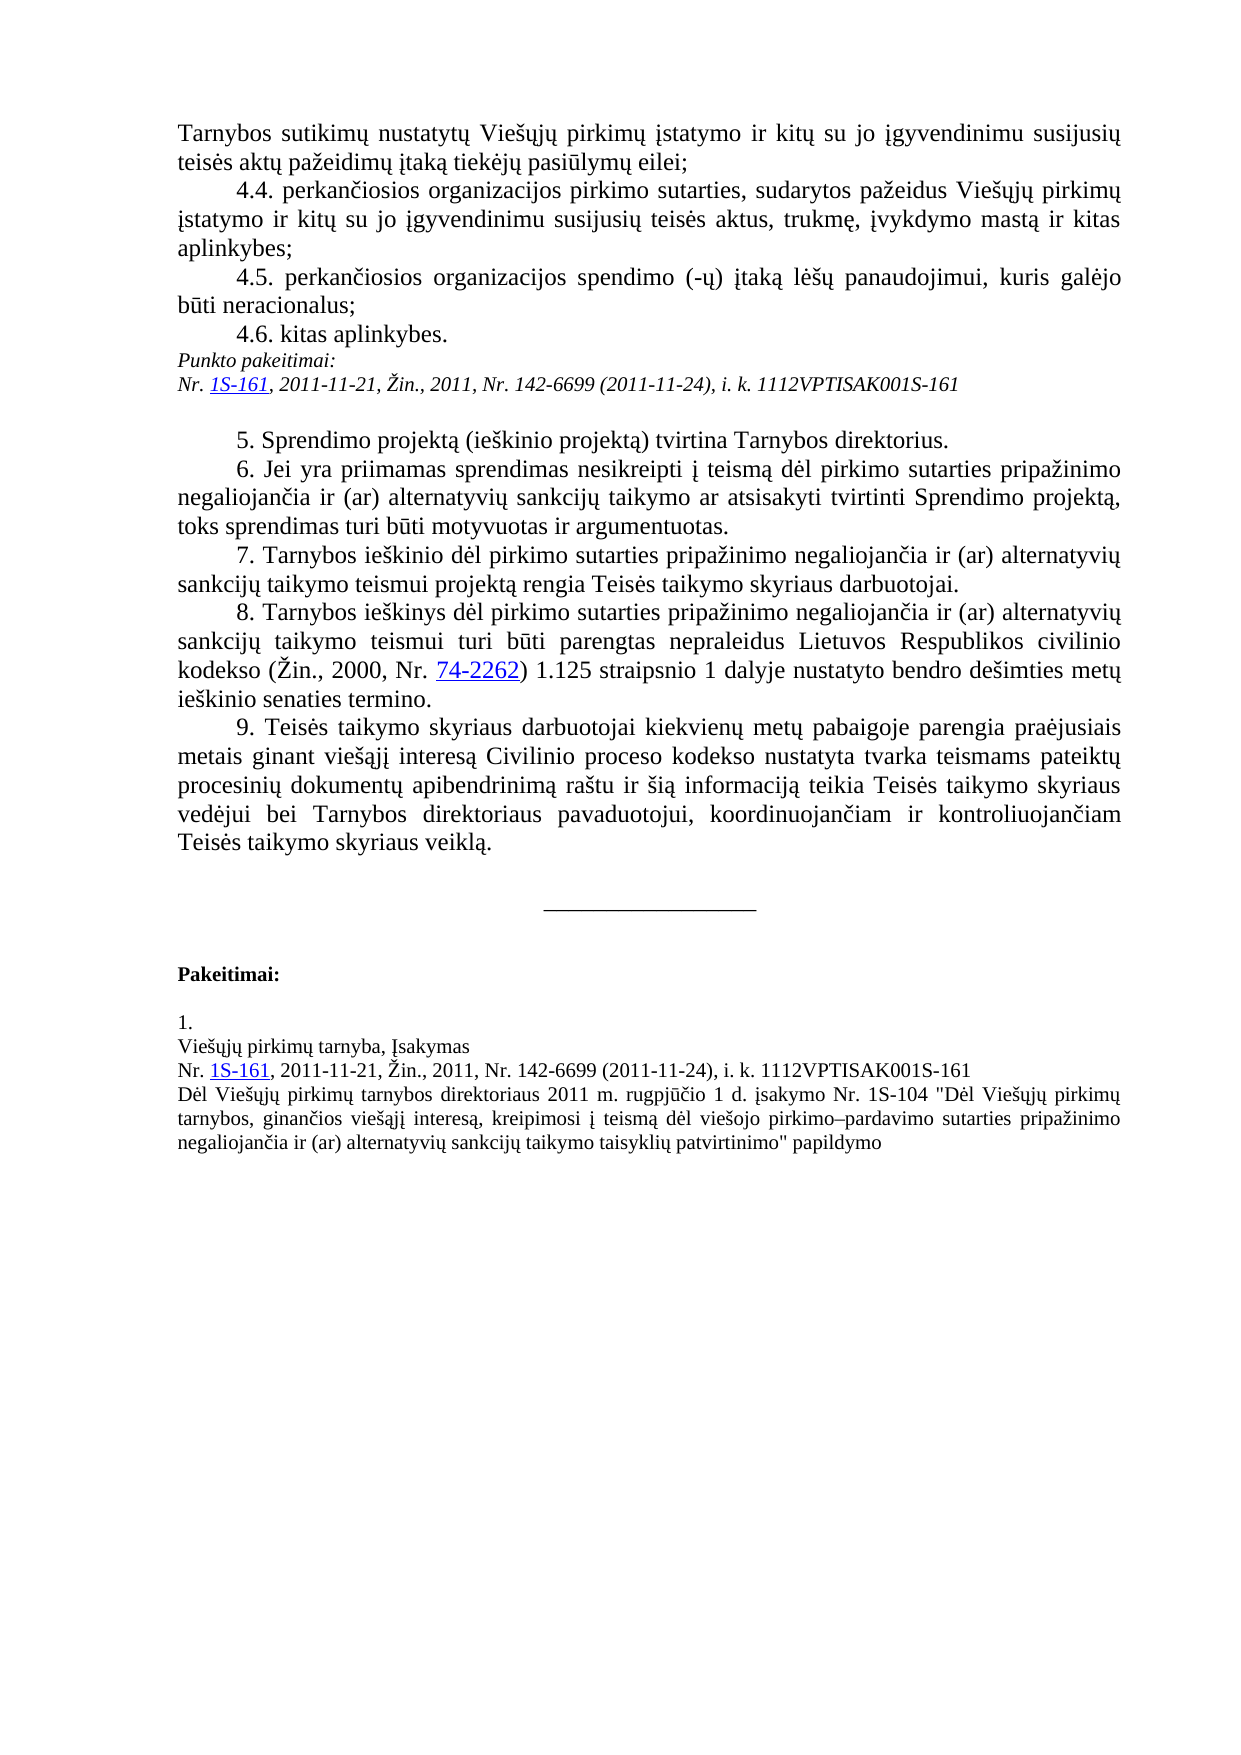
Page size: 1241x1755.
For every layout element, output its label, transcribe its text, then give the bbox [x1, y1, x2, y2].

text 9. Teisės taikymo skyriaus darbuotojai kiekvienų metų pabaigoje parengia praėjusiais metais ginant viešąjį interesą Civilinio proceso kodekso nustatyta tvarka teismams pateiktų procesinių dokumentų apibendrinimą raštu ir šią informaciją teikia Teisės taikymo skyriaus vedėjui bei Tarnybos direktoriaus pavaduotojui, koordinuojančiam ir kontroliuojančiam Teisės taikymo skyriaus veiklą. [177, 712, 1122, 856]
text Punkto pakeitimai: [177, 348, 1122, 372]
text 4.5. perkančiosios organizacijos spendimo (-ų) įtaką lėšų panaudojimui, kuris galėjo būti neracionalus; [177, 262, 1122, 319]
text Pakeitimai: [177, 962, 1122, 986]
text 4.6. kitas aplinkybes. [177, 319, 1122, 348]
text Dėl Viešųjų pirkimų tarnybos direktoriaus 2011 m. rugpjūčio 1 d. įsakymo Nr. 1S-104 "Dėl Viešųjų pirkimų tarnybos, ginančios viešąjį interesą, kreipimosi į teismą dėl viešojo pirkimo–pardavimo sutarties pripažinimo negaliojančia ir (ar) alternatyvių sankcijų taikymo taisyklių patvirtinimo" papildymo [177, 1082, 1122, 1154]
text Nr. 1S-161, 2011-11-21, Žin., 2011, Nr. 142-6699 (2011-11-24), i. k. 1112VPTISAK001S-161 [177, 1058, 1122, 1082]
text _________________ [177, 885, 1122, 914]
text 4.4. perkančiosios organizacijos pirkimo sutarties, sudarytos pažeidus Viešųjų pirkimų įstatymo ir kitų su jo įgyvendinimu susijusių teisės aktus, trukmę, įvykdymo mastą ir kitas aplinkybes; [177, 176, 1122, 262]
text 8. Tarnybos ieškinys dėl pirkimo sutarties pripažinimo negaliojančia ir (ar) alternatyvių sankcijų taikymo teismui turi būti parengtas nepraleidus Lietuvos Respublikos civilinio kodekso (Žin., 2000, Nr. 74-2262) 1.125 straipsnio 1 dalyje nustatyto bendro dešimties metų ieškinio senaties termino. [177, 597, 1122, 712]
text Nr. 1S-161, 2011-11-21, Žin., 2011, Nr. 142-6699 (2011-11-24), i. k. 1112VPTISAK001S-161 [177, 372, 1122, 396]
text Viešųjų pirkimų tarnyba, Įsakymas [177, 1034, 1122, 1058]
text Tarnybos sutikimų nustatytų Viešųjų pirkimų įstatymo ir kitų su jo įgyvendinimu susijusių teisės aktų pažeidimų įtaką tiekėjų pasiūlymų eilei; [177, 118, 1122, 176]
text 5. Sprendimo projektą (ieškinio projektą) tvirtina Tarnybos direktorius. [177, 425, 1122, 454]
text 1. [177, 1010, 1122, 1034]
text 6. Jei yra priimamas sprendimas nesikreipti į teismą dėl pirkimo sutarties pripažinimo negaliojančia ir (ar) alternatyvių sankcijų taikymo ar atsisakyti tvirtinti Sprendimo projektą, toks sprendimas turi būti motyvuotas ir argumentuotas. [177, 454, 1122, 540]
text 7. Tarnybos ieškinio dėl pirkimo sutarties pripažinimo negaliojančia ir (ar) alternatyvių sankcijų taikymo teismui projektą rengia Teisės taikymo skyriaus darbuotojai. [177, 540, 1122, 597]
